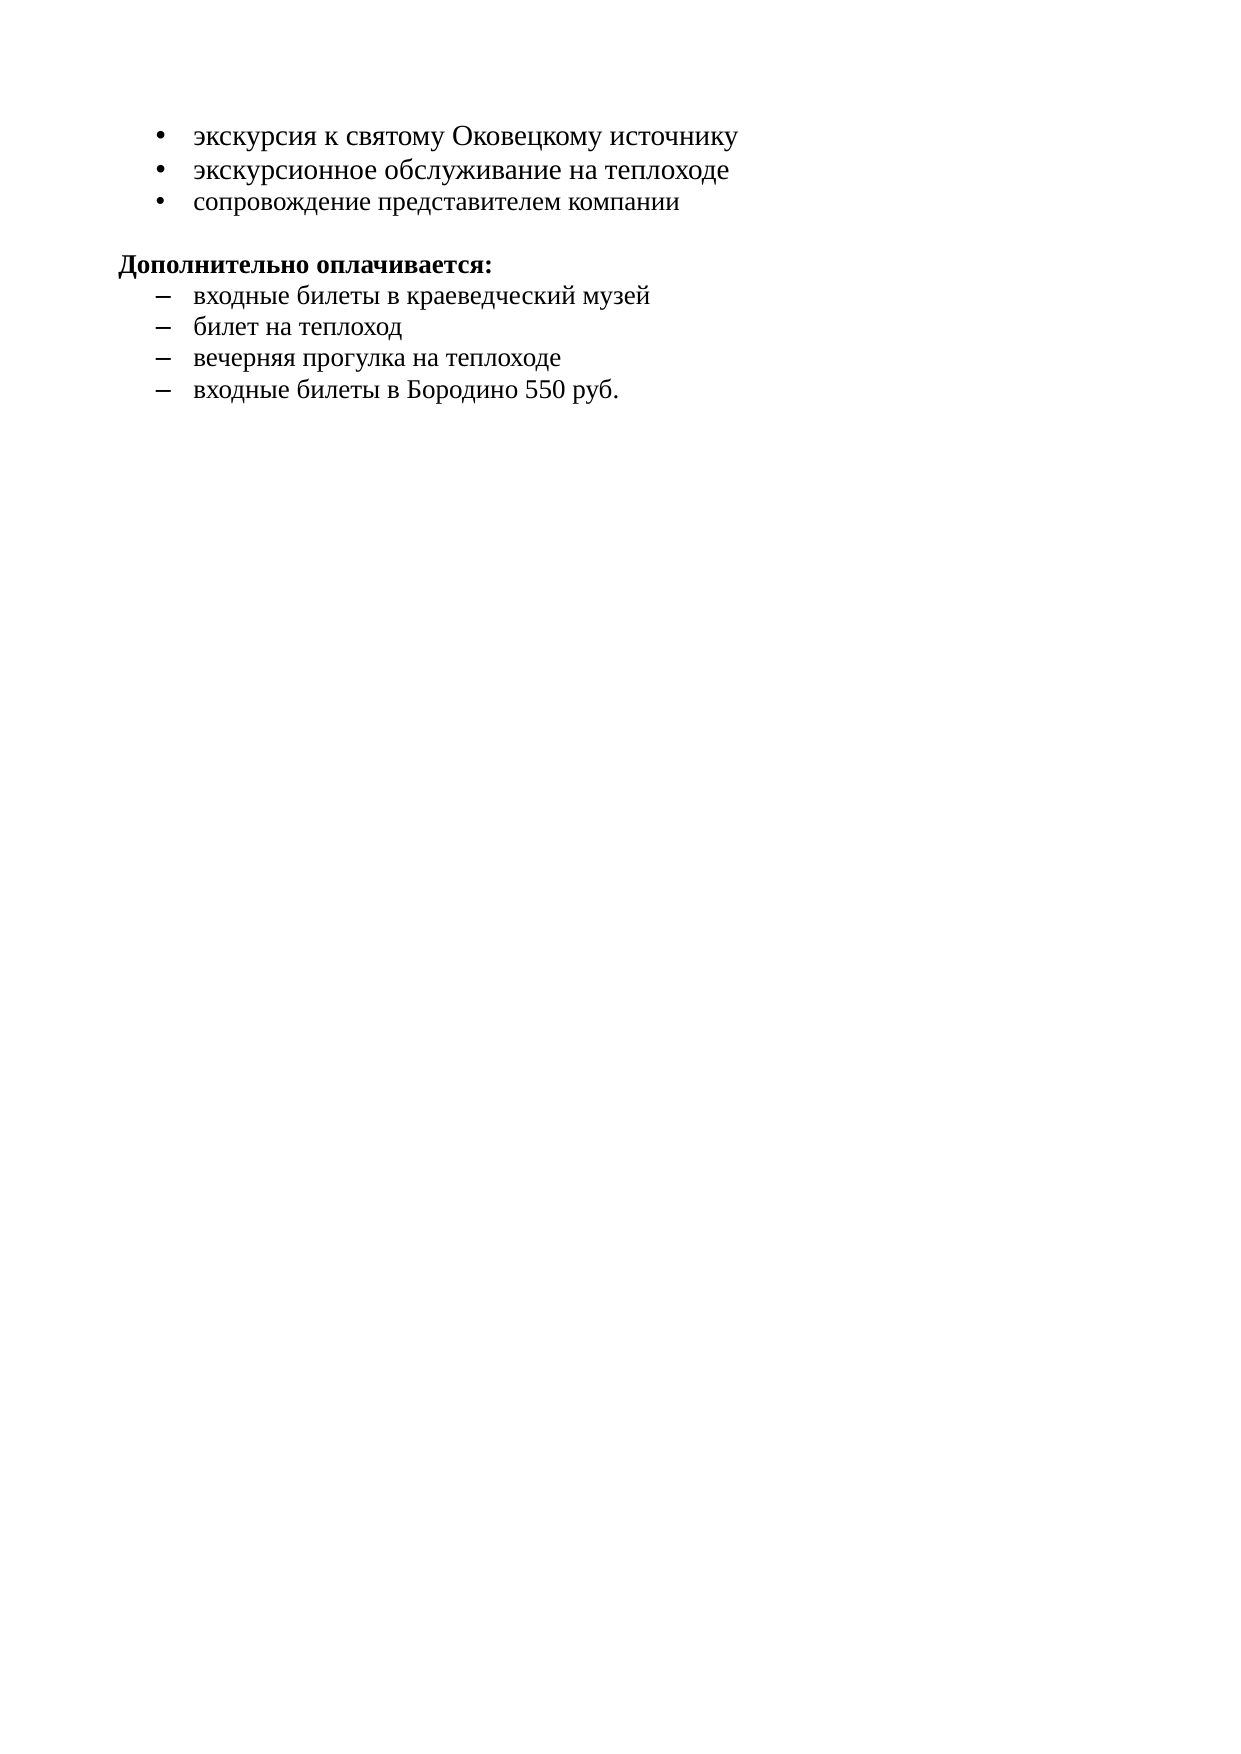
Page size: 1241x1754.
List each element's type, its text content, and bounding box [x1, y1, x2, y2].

list входные билеты в Бородино 550 руб. [156, 373, 1122, 404]
text Дополнительно оплачивается: [118, 248, 1122, 279]
list входные билеты в краеведческий музей [156, 279, 1122, 310]
list билет на теплоход [156, 310, 1122, 341]
list экскурсионное обслуживание на теплоходе [156, 152, 1122, 185]
list экскурсия к святому Оковецкому источнику [156, 118, 1122, 152]
list вечерняя прогулка на теплоходе [156, 341, 1122, 373]
list сопровождение представителем компании [156, 185, 1122, 217]
